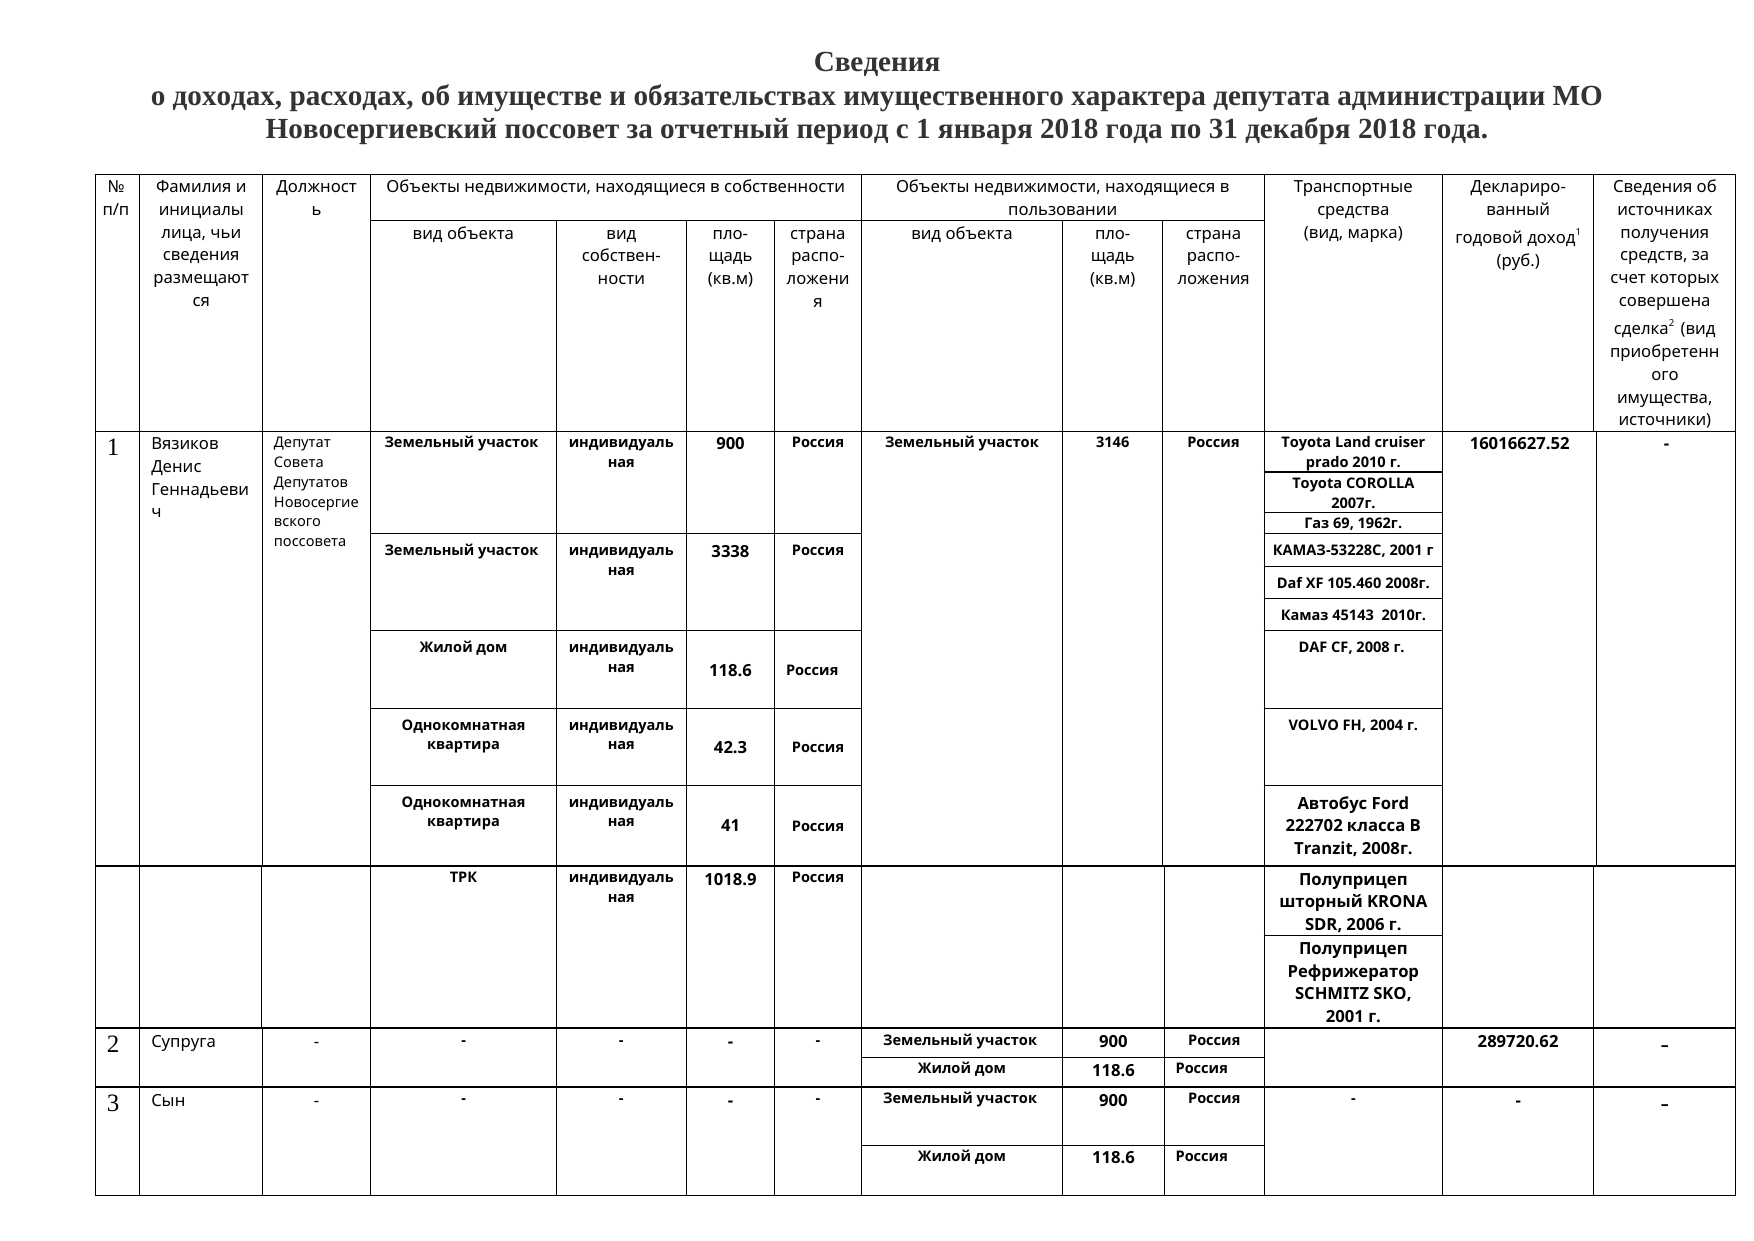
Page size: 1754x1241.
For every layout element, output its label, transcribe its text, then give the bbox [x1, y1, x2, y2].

table_header Земельный участок [862, 1029, 1062, 1057]
table_cell DAF CF, 2008 г. [1265, 631, 1442, 707]
table_header - [1594, 1088, 1735, 1195]
table_header - [1265, 1088, 1442, 1195]
table_header индивидуальная [557, 867, 686, 1027]
table_cell страна распо-ложения [775, 221, 861, 431]
table_cell 41 [687, 786, 774, 865]
table_header Земельный участок [862, 1088, 1062, 1145]
table_cell Полуприцеп Рефрижератор SCHMITZ SKO, 2001 г. [1265, 936, 1442, 1027]
table_header - [263, 1088, 370, 1195]
table_header 289720,62 [1443, 1029, 1593, 1086]
table_header № п/п [96, 175, 139, 431]
table_header [1063, 867, 1164, 1027]
table_cell VOLVO FH, 2004 г. [1265, 709, 1442, 784]
table_cell индивидуальная [557, 534, 686, 630]
table_header [1594, 867, 1735, 1027]
table_header - [687, 1029, 774, 1086]
table_header - [263, 1029, 370, 1086]
table_header Россия [775, 867, 861, 1027]
table_cell Жилой дом [862, 1058, 1062, 1086]
text о доходах, расходах, об имуществе и обязательствах имущественного характера депутата администрации МО Новосергиевский поссовет за отчетный период с 1 января 2018 года по 31 декабря 2018 года. [118, 78, 1636, 145]
table_cell пло-щадь (кв.м) [1063, 221, 1162, 431]
table_header - [775, 1029, 861, 1086]
table_cell 1 [96, 432, 139, 865]
table_cell Россия [1165, 1146, 1264, 1195]
table_cell индивидуальная [557, 631, 686, 707]
table_cell КАМАЗ-53228С, 2001 г [1265, 534, 1442, 566]
table_cell 118,6 [1063, 1146, 1164, 1195]
table_header [96, 867, 139, 1027]
table_header - [1443, 1088, 1593, 1195]
table_header Деклариро-ванный годовой доход1 (руб.) [1443, 175, 1593, 431]
table_cell Однокомнатная квартира [371, 709, 556, 784]
table_header Сведения об источниках получения средств, за счет которых совершена сделка2 (вид приобретенного имущества, источники) [1594, 175, 1735, 431]
table_header [140, 867, 261, 1027]
table_header - [371, 1088, 556, 1195]
table_cell вид собствен-ности [557, 221, 686, 431]
text Сведения [118, 44, 1636, 78]
table_cell вид объекта [862, 221, 1062, 431]
table_header - [1594, 1029, 1735, 1086]
table_cell Россия [775, 709, 861, 784]
table_header - [557, 1029, 686, 1086]
table_header Россия [1165, 1088, 1264, 1145]
table_cell Россия [775, 432, 861, 533]
table_header ТРК [371, 867, 556, 1027]
table_cell 118,6 [687, 631, 774, 707]
table_cell 42,3 [687, 709, 774, 784]
table_cell вид объекта [371, 221, 556, 431]
table_header [1165, 867, 1264, 1027]
table_header Транспортные средства (вид, марка) [1265, 175, 1442, 431]
table_cell Жилой дом [862, 1146, 1062, 1195]
table_header 3 [96, 1088, 139, 1195]
table_cell Toyota СOROLLA 2007г. [1265, 473, 1442, 512]
table_header - [775, 1088, 861, 1195]
table_cell Земельный участок [862, 432, 1062, 865]
table_header Объекты недвижимости, находящиеся в пользовании [862, 175, 1264, 220]
table_header Объекты недвижимости, находящиеся в собственности [371, 175, 861, 220]
table_cell Россия [775, 534, 861, 630]
table_cell индивидуальная [557, 432, 686, 533]
table_header - [687, 1088, 774, 1195]
table_header 1018,9 [687, 867, 774, 1027]
table_cell Однокомнатная квартира [371, 786, 556, 865]
table_cell Вязиков Денис Геннадьевич [140, 432, 262, 865]
table_cell Россия [775, 631, 861, 707]
table_cell Автобус Ford 222702 класса В Tranzit, 2008г. [1265, 786, 1442, 865]
table_header [262, 867, 370, 1027]
table_cell 3338 [687, 534, 774, 630]
table_header 900 [1063, 1029, 1164, 1057]
table_cell страна распо-ложения [1163, 221, 1264, 431]
table_cell Земельный участок [371, 432, 556, 533]
table_header Полуприцеп шторный KRONA SDR, 2006 г. [1265, 867, 1442, 935]
table_cell Россия [775, 786, 861, 865]
table_header [1443, 867, 1593, 1027]
table_header Фамилия и инициалы лица, чьи сведения размещаются [140, 175, 262, 431]
table_cell 900 [687, 432, 774, 533]
table_cell Жилой дом [371, 631, 556, 707]
table_cell Daf XF 105.460 2008г. [1265, 567, 1442, 598]
table_header 900 [1063, 1088, 1164, 1145]
table_cell индивидуальная [557, 786, 686, 865]
table_cell 16016627,52 [1443, 432, 1596, 865]
table_header Сын [140, 1088, 262, 1195]
table_header [1265, 1029, 1442, 1086]
table_cell Россия [1165, 1058, 1264, 1086]
table_cell 3146 [1063, 432, 1162, 865]
table_cell пло-щадь (кв.м) [687, 221, 774, 431]
table_cell индивидуальная [557, 709, 686, 784]
table_header Россия [1165, 1029, 1264, 1057]
table_cell Камаз 45143 2010г. [1265, 599, 1442, 630]
table_cell Депутат Совета Депутатов Новосергиевского поссовета [263, 432, 370, 865]
table_header [862, 867, 1062, 1027]
table_cell 118,6 [1063, 1058, 1164, 1086]
table_header Супруга [140, 1029, 262, 1086]
table_cell Газ 69, 1962г. [1265, 513, 1442, 533]
table_header - [557, 1088, 686, 1195]
table_cell Toyota Land cruiser prado 2010 г. [1265, 432, 1442, 471]
table_header Должность [263, 175, 370, 431]
table_cell Россия [1163, 432, 1264, 865]
table_header - [371, 1029, 556, 1086]
table_header 2 [96, 1029, 139, 1086]
table_cell Земельный участок [371, 534, 556, 630]
table_cell - [1597, 432, 1735, 865]
